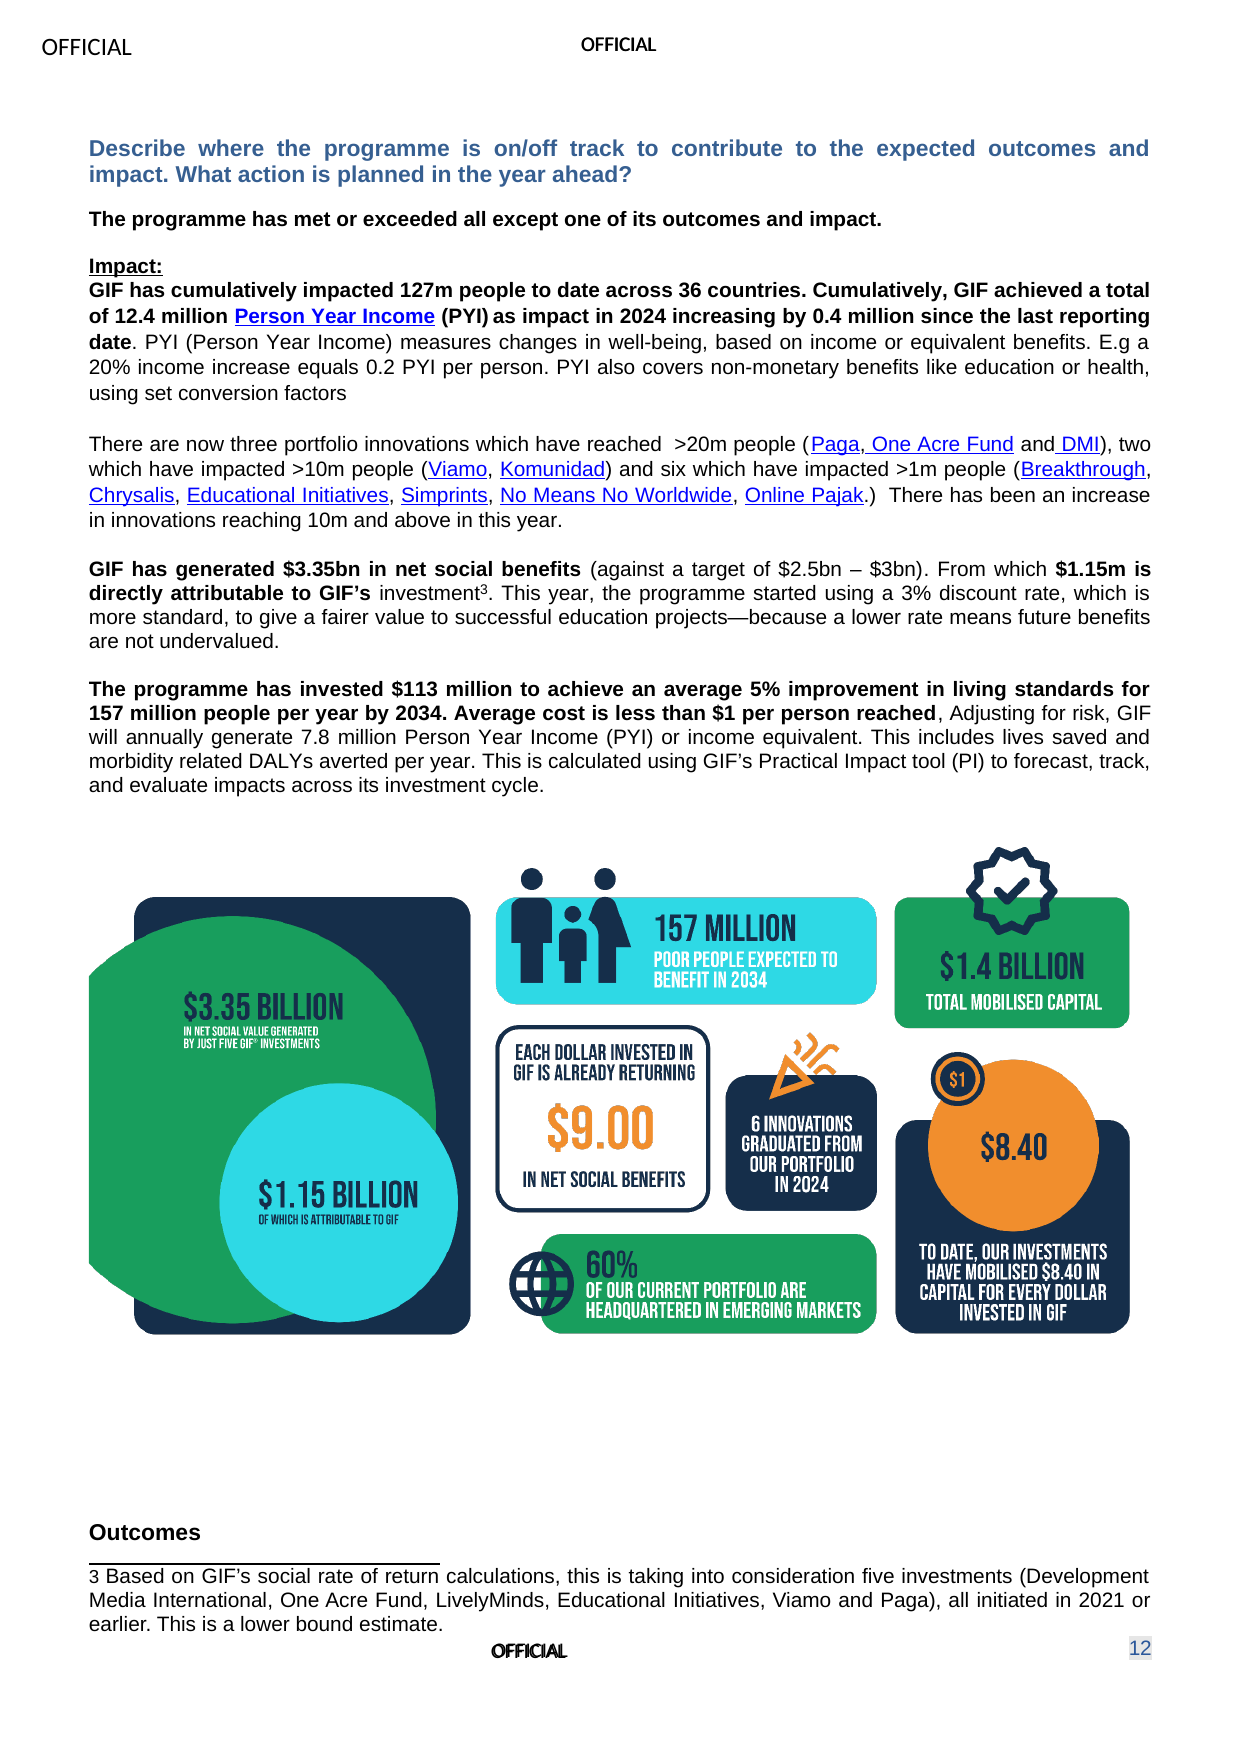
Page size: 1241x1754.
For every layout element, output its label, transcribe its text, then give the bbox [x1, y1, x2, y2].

text GIF has generated $3.35bn in net social benefits (against a target of $2.5bn – $3bn). From which $1.15m is directly attributable to GIF’s investment. This year, the programme started using a 3% discount rate, which is more standard, to give a fairer value to successful education projects—because a lower rate means future benefits are not undervalued. [89, 557, 1152, 653]
text Outcomes [89, 1519, 1152, 1545]
text Impact: [89, 254, 1152, 278]
text The programme has invested $113 million to achieve an average 5% improvement in living standards for 157 million people per year by 2034. Average cost is less than $1 per person reached, Adjusting for risk, GIF will annually generate 7.8 million Person Year Income (PYI) or income equivalent. This includes lives saved and morbidity related DALYs averted per year. This is calculated using GIF’s Practical Impact tool (PI) to forecast, track, and evaluate impacts across its investment cycle. [89, 677, 1152, 797]
text The programme has met or exceeded all except one of its outcomes and impact. [89, 206, 1152, 230]
text There are now three portfolio innovations which have reached >20m people (Paga, One Acre Fund and DMI), two which have impacted >10m people (Viamo, Komunidad) and six which have impacted >1m people (Breakthrough, Chrysalis, Educational Initiatives, Simprints, No Means No Worldwide, Online Pajak.) There has been an increase in innovations reaching 10m and above in this year. [89, 432, 1152, 532]
text Based on GIF’s social rate of return calculations, this is taking into consideration five investments (Development Media International, One Acre Fund, LivelyMinds, Educational Initiatives, Viamo and Paga), all initiated in 2021 or earlier. This is a lower bound estimate. [89, 1564, 1152, 1636]
subtitle Describe where the programme is on/off track to contribute to the expected outcomes and impact. What action is planned in the year ahead? [89, 135, 1152, 188]
text GIF has cumulatively impacted 127m people to date across 36 countries. Cumulatively, GIF achieved a total of 12.4 million Person Year Income (PYI) as impact in 2024 increasing by 0.4 million since the last reporting date. PYI (Person Year Income) measures changes in well-being, based on income or equivalent benefits. E.g a 20% income increase equals 0.2 PYI per person. PYI also covers non-monetary benefits like education or health, using set conversion factors [89, 278, 1152, 405]
